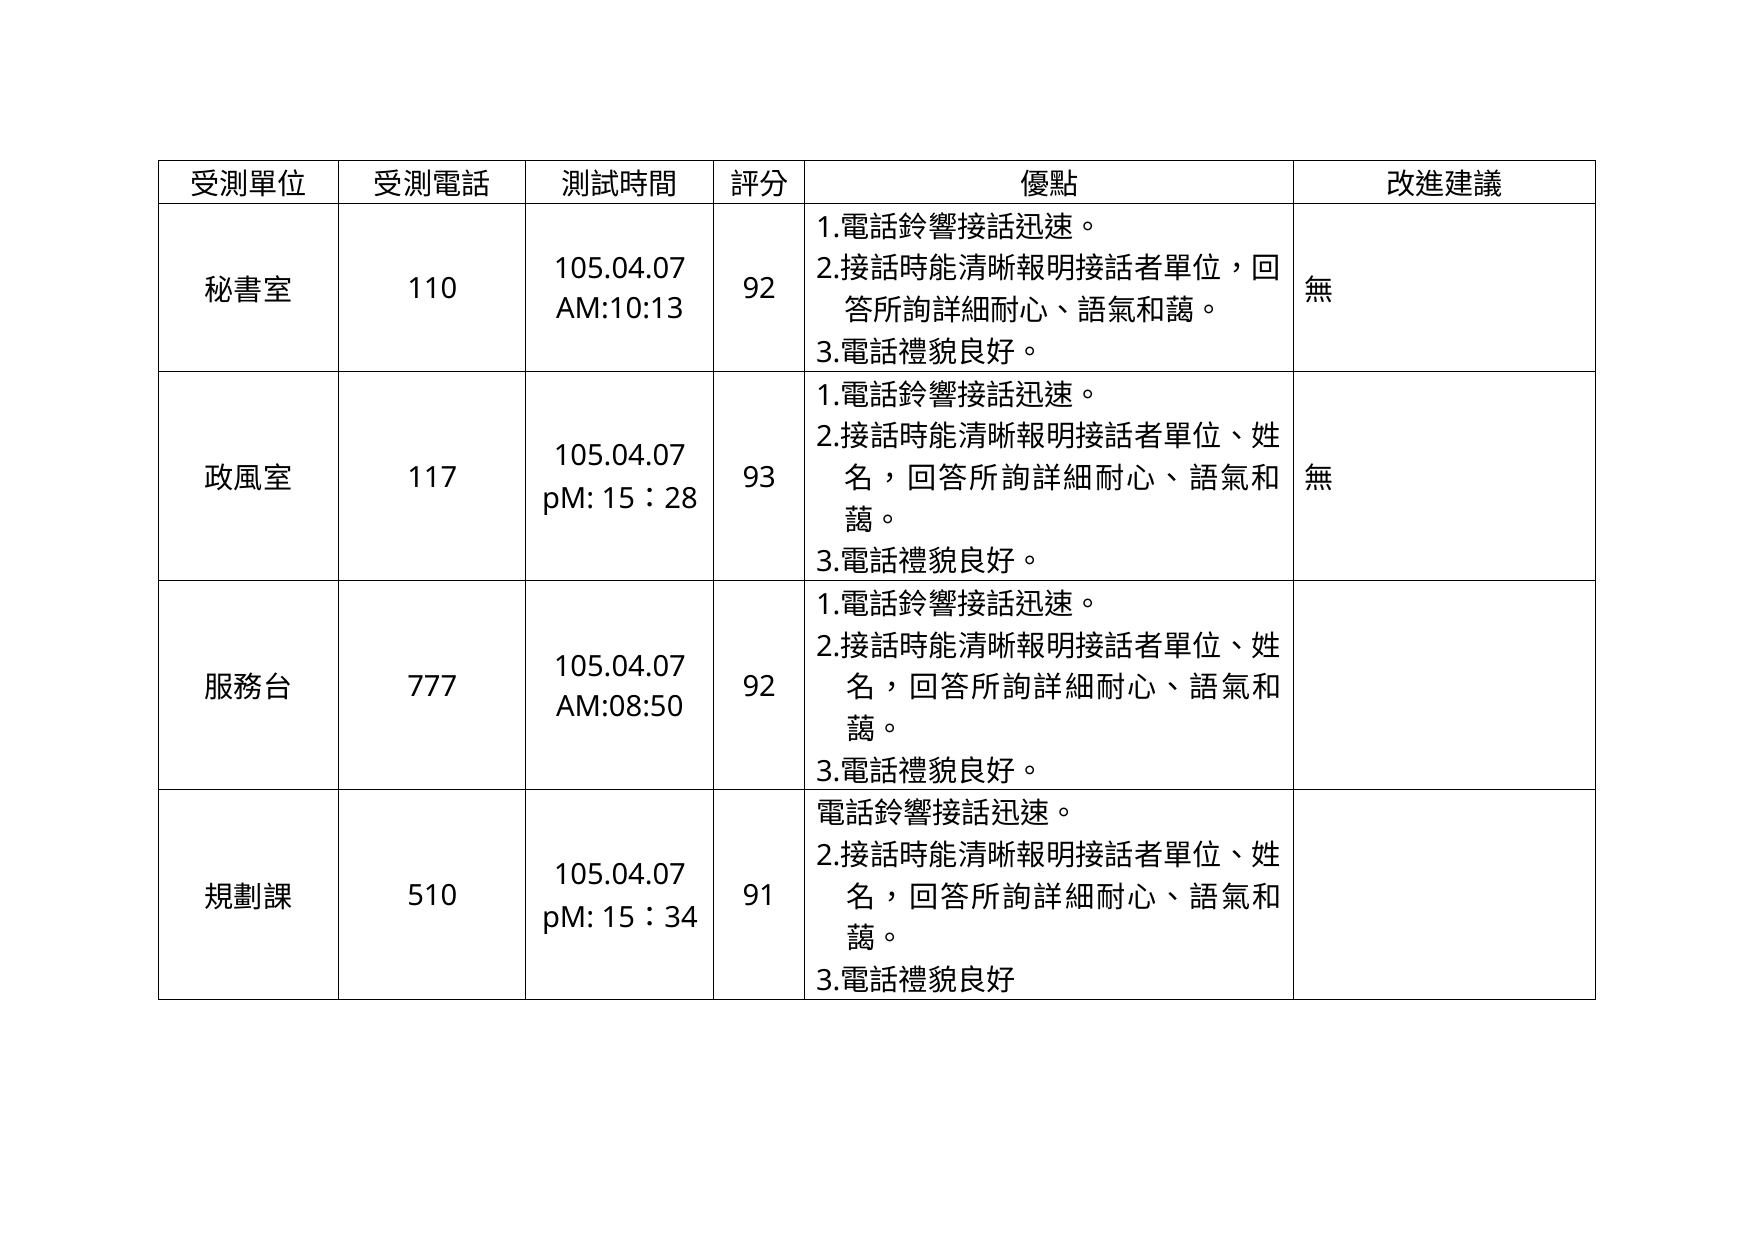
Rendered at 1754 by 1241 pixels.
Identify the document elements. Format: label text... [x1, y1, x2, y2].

table_cell 1.電話鈴響接話迅速。 2.接話時能清晰報明接話者單位、姓名，回答所詢詳細耐心、語氣和藹。 3.電話禮貌良好。 [805, 581, 1293, 789]
table_cell 105.04.07 pM: 15：34 [526, 790, 713, 999]
table_header 優點 [805, 161, 1293, 203]
table_cell 電話鈴響接話迅速。 2.接話時能清晰報明接話者單位、姓名，回答所詢詳細耐心、語氣和藹。 3.電話禮貌良好 [805, 790, 1293, 999]
table_cell 105.04.07 AM:08:50 [526, 581, 713, 789]
table_cell 117 [339, 372, 525, 580]
table_cell 91 [714, 790, 804, 999]
table_header 改進建議 [1294, 161, 1595, 203]
table_cell 無 [1294, 204, 1595, 371]
table_cell 92 [714, 204, 804, 371]
table_cell 110 [339, 204, 525, 371]
table_cell 510 [339, 790, 525, 999]
table_cell [1294, 581, 1595, 789]
table_cell 秘書室 [159, 204, 338, 371]
table_cell 1.電話鈴響接話迅速。 2.接話時能清晰報明接話者單位、姓名，回答所詢詳細耐心、語氣和藹。 3.電話禮貌良好。 [805, 372, 1293, 580]
table_cell [1294, 790, 1595, 999]
table_cell 93 [714, 372, 804, 580]
table_header 受測單位 [159, 161, 338, 203]
table_header 測試時間 [526, 161, 713, 203]
table_header 受測電話 [339, 161, 525, 203]
table_cell 政風室 [159, 372, 338, 580]
table_cell 無 [1294, 372, 1595, 580]
table_cell 規劃課 [159, 790, 338, 999]
table_cell 105.04.07 AM:10:13 [526, 204, 713, 371]
table_cell 777 [339, 581, 525, 789]
table_cell 服務台 [159, 581, 338, 789]
table_cell 1.電話鈴響接話迅速。 2.接話時能清晰報明接話者單位，回答所詢詳細耐心、語氣和藹。 3.電話禮貌良好。 [805, 204, 1293, 371]
table_cell 105.04.07 pM: 15：28 [526, 372, 713, 580]
table_cell 92 [714, 581, 804, 789]
table_header 評分 [714, 161, 804, 203]
